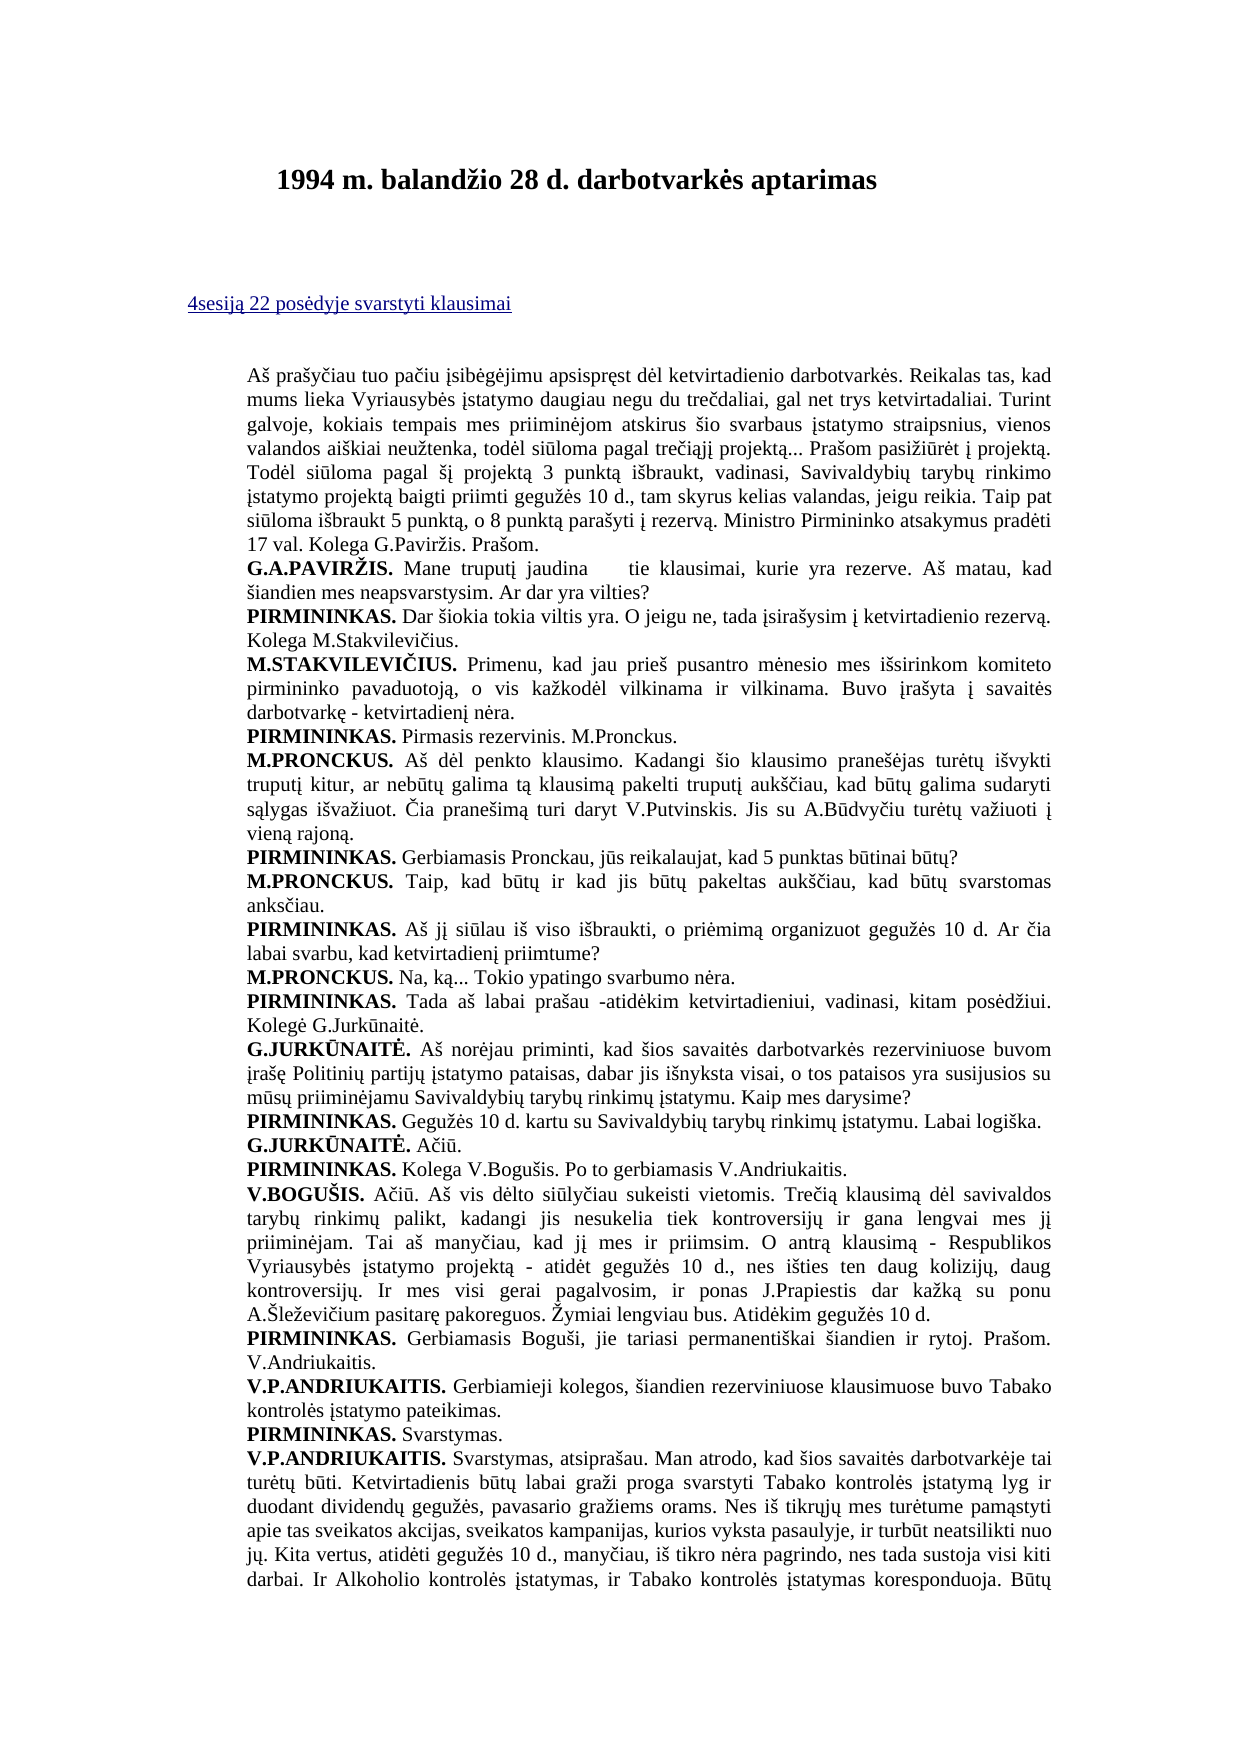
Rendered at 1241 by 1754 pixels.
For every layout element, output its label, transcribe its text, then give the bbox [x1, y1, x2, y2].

text 4sesiją 22 posėdyje svarstyti klausimai [187, 291, 1053, 315]
text Aš prašyčiau tuo pačiu įsibėgėjimu apsispręst dėl ketvirtadienio darbotvarkės. Reikalas tas, kad mums lieka Vyriausybės įstatymo daugiau negu du trečdaliai, gal net trys ketvirtadaliai. Turint galvoje, kokiais tempais mes priiminėjom atskirus šio svarbaus įstatymo straipsnius, vienos valandos aiškiai neužtenka, todėl siūloma pagal trečiąjį projektą... Prašom pasižiūrėt į projektą. Todėl siūloma pagal šį projektą 3 punktą išbraukt, vadinasi, Savivaldybių tarybų rinkimo įstatymo projektą baigti priimti gegužės 10 d., tam skyrus kelias valandas, jeigu reikia. Taip pat siūloma išbraukt 5 punktą, o 8 punktą parašyti į rezervą. Ministro Pirmininko atsakymus pradėti 17 val. Kolega G.Paviržis. Prašom. [247, 363, 1053, 556]
text M.PRONCKUS. Aš dėl penkto klausimo. Kadangi šio klausimo pranešėjas turėtų išvykti truputį kitur, ar nebūtų galima tą klausimą pakelti truputį aukščiau, kad būtų galima sudaryti sąlygas išvažiuot. Čia pranešimą turi daryt V.Putvinskis. Jis su A.Būdvyčiu turėtų važiuoti į vieną rajoną. [247, 748, 1053, 844]
text PIRMININKAS. Gerbiamasis Pronckau, jūs reikalaujat, kad 5 punktas būtinai būtų? [247, 844, 1053, 869]
text V.BOGUŠIS. Ačiū. Aš vis dėlto siūlyčiau sukeisti vietomis. Trečią klausimą dėl savivaldos tarybų rinkimų palikt, kadangi jis nesukelia tiek kontroversijų ir gana lengvai mes jį priiminėjam. Tai aš manyčiau, kad jį mes ir priimsim. O antrą klausimą - Respublikos Vyriausybės įstatymo projektą - atidėt gegužės 10 d., nes išties ten daug kolizijų, daug kontroversijų. Ir mes visi gerai pagalvosim, ir ponas J.Prapiestis dar kažką su ponu A.Šleževičium pasitarę pakoreguos. Žymiai lengviau bus. Atidėkim gegužės 10 d. [247, 1181, 1053, 1326]
text PIRMININKAS. Svarstymas. [247, 1422, 1053, 1446]
text V.P.ANDRIUKAITIS. Gerbiamieji kolegos, šiandien rezerviniuose klausimuose buvo Tabako kontrolės įstatymo pateikimas. [247, 1374, 1053, 1422]
text G.JURKŪNAITĖ. Aš norėjau priminti, kad šios savaitės darbotvarkės rezerviniuose buvom įrašę Politinių partijų įstatymo pataisas, dabar jis išnyksta visai, o tos pataisos yra susijusios su mūsų priiminėjamu Savivaldybių tarybų rinkimų įstatymu. Kaip mes darysime? [247, 1037, 1053, 1109]
text V.P.ANDRIUKAITIS. Svarstymas, atsiprašau. Man atrodo, kad šios savaitės darbotvarkėje tai turėtų būti. Ketvirtadienis būtų labai graži proga svarstyti Tabako kontrolės įstatymą lyg ir duodant dividendų gegužės, pavasario gražiems orams. Nes iš tikrųjų mes turėtume pamąstyti apie tas sveikatos akcijas, sveikatos kampanijas, kurios vyksta pasaulyje, ir turbūt neatsilikti nuo jų. Kita vertus, atidėti gegužės 10 d., manyčiau, iš tikro nėra pagrindo, nes tada sustoja visi kiti darbai. Ir Alkoholio kontrolės įstatymas, ir Tabako kontrolės įstatymas koresponduoja. Būtų [247, 1446, 1053, 1591]
text PIRMININKAS. Kolega V.Bogušis. Po to gerbiamasis V.Andriukaitis. [247, 1157, 1053, 1181]
text 1994 m. balandžio 28 d. darbotvarkės aptarimas [247, 162, 1053, 196]
text PIRMININKAS. Pirmasis rezervinis. M.Pronckus. [247, 724, 1053, 748]
text PIRMININKAS. Gegužės 10 d. kartu su Savivaldybių tarybų rinkimų įstatymu. Labai logiška. [247, 1109, 1053, 1133]
text M.STAKVILEVIČIUS. Primenu, kad jau prieš pusantro mėnesio mes išsirinkom komiteto pirmininko pavaduotoją, o vis kažkodėl vilkinama ir vilkinama. Buvo įrašyta į savaitės darbotvarkę - ketvirtadienį nėra. [247, 652, 1053, 724]
text PIRMININKAS. Dar šiokia tokia viltis yra. O jeigu ne, tada įsirašysim į ketvirtadienio rezervą. Kolega M.Stakvilevičius. [247, 604, 1053, 652]
text PIRMININKAS. Tada aš labai prašau -atidėkim ketvirtadieniui, vadinasi, kitam posėdžiui. Kolegė G.Jurkūnaitė. [247, 989, 1053, 1037]
text G.A.PAVIRŽIS. Mane truputį jaudina tie klausimai, kurie yra rezerve. Aš matau, kad šiandien mes neapsvarstysim. Ar dar yra vilties? [247, 556, 1053, 604]
text PIRMININKAS. Aš jį siūlau iš viso išbraukti, o priėmimą organizuot gegužės 10 d. Ar čia labai svarbu, kad ketvirtadienį priimtume? [247, 917, 1053, 965]
text M.PRONCKUS. Na, ką... Tokio ypatingo svarbumo nėra. [247, 965, 1053, 989]
text M.PRONCKUS. Taip, kad būtų ir kad jis būtų pakeltas aukščiau, kad būtų svarstomas anksčiau. [247, 869, 1053, 917]
text G.JURKŪNAITĖ. Ačiū. [247, 1133, 1053, 1157]
text PIRMININKAS. Gerbiamasis Boguši, jie tariasi permanentiškai šiandien ir rytoj. Prašom. V.Andriukaitis. [247, 1326, 1053, 1374]
